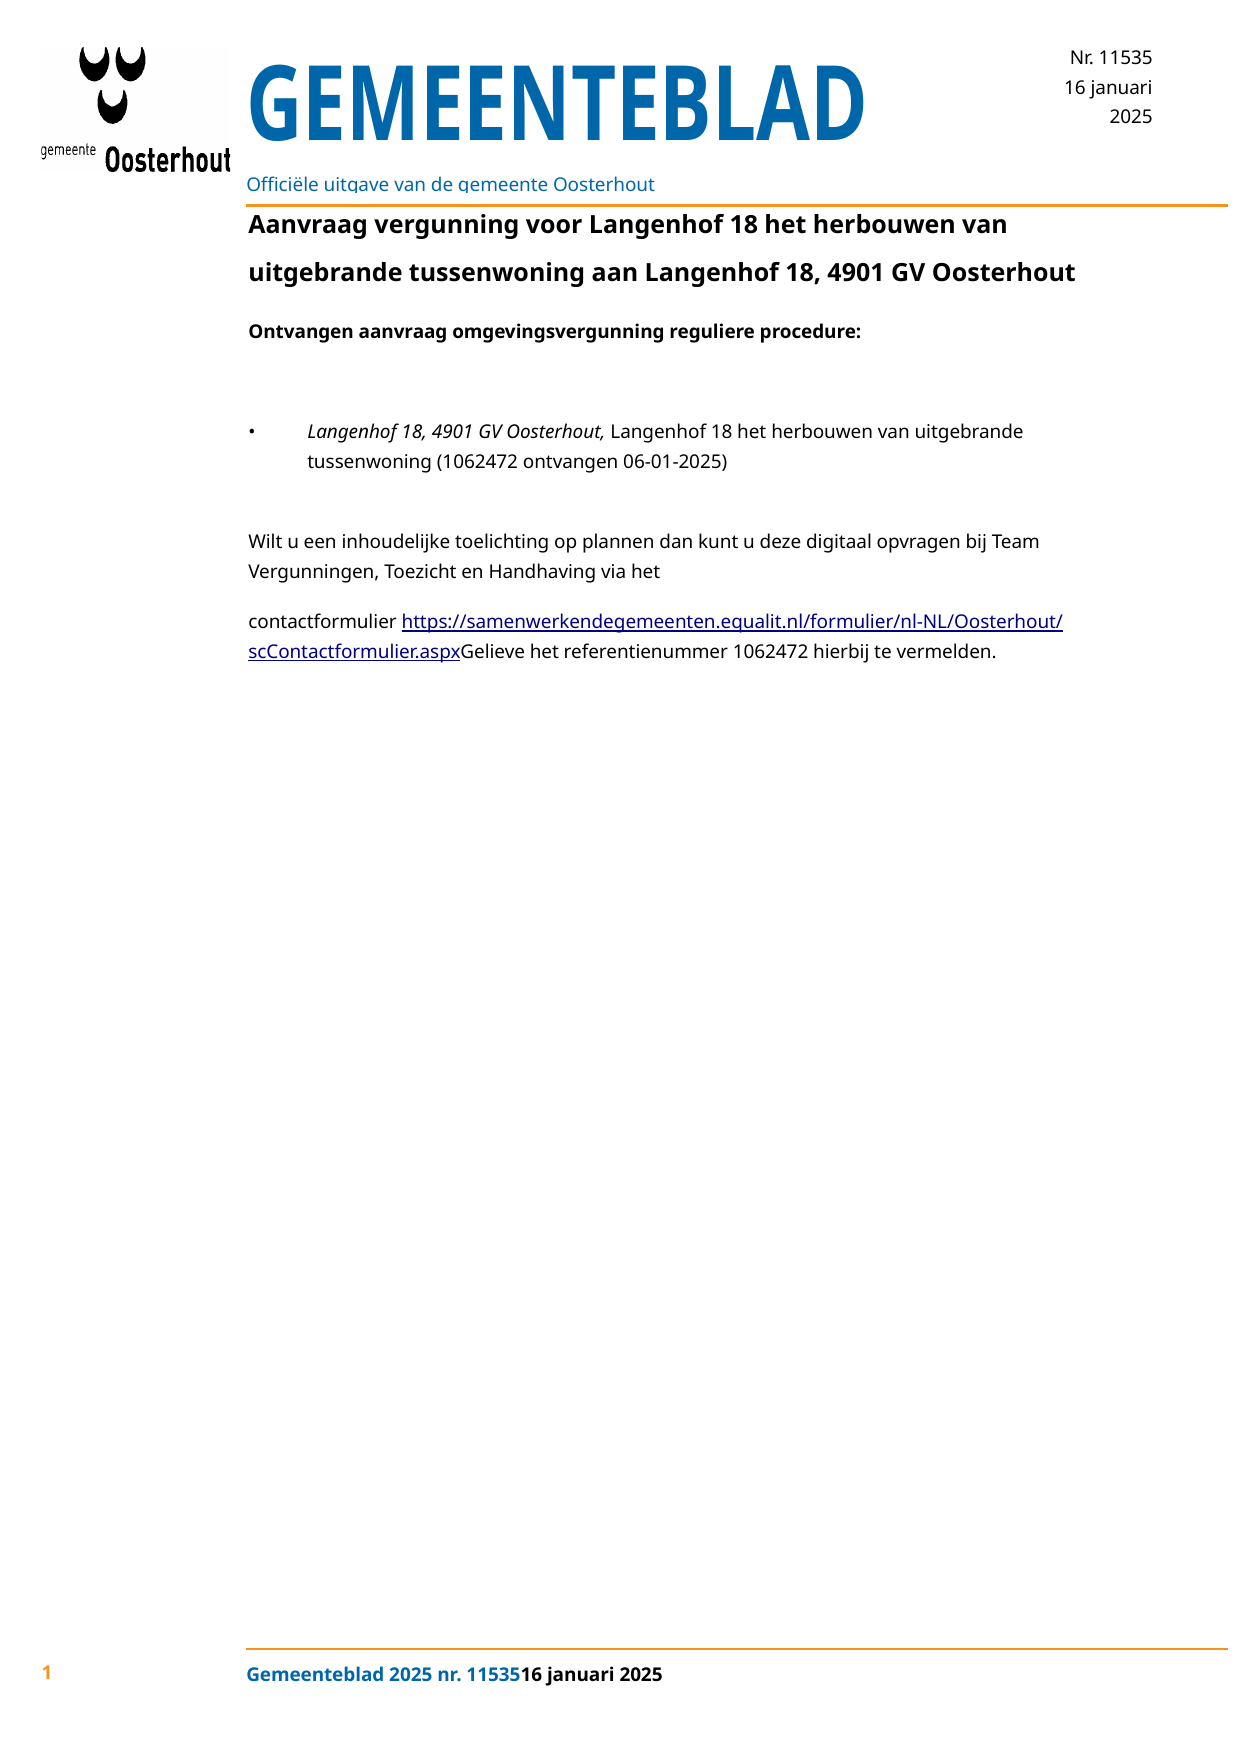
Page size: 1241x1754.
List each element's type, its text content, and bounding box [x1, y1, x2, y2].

text contactformulier https://samenwerkendegemeenten.equalit.nl/formulier/nl-NL/Oosterhout/scContactformulier.aspxGelieve het referentienummer 1062472 hierbij te vermelden. [248, 608, 1152, 664]
text Ontvangen aanvraag omgevingsvergunning reguliere procedure: [248, 318, 1152, 344]
text Wilt u een inhoudelijke toelichting op plannen dan kunt u deze digitaal opvragen bij Team Vergunningen, Toezicht en Handhaving via het [248, 528, 1152, 584]
picture [41, 47, 231, 172]
list Langenhof 18, 4901 GV Oosterhout, Langenhof 18 het herbouwen van uitgebrande tussenwoning (1062472 ontvangen 06-01-2025) [248, 419, 1152, 474]
text Aanvraag vergunning voor Langenhof 18 het herbouwen van uitgebrande tussenwoning aan Langenhof 18, 4901 GV Oosterhout [248, 207, 1152, 288]
